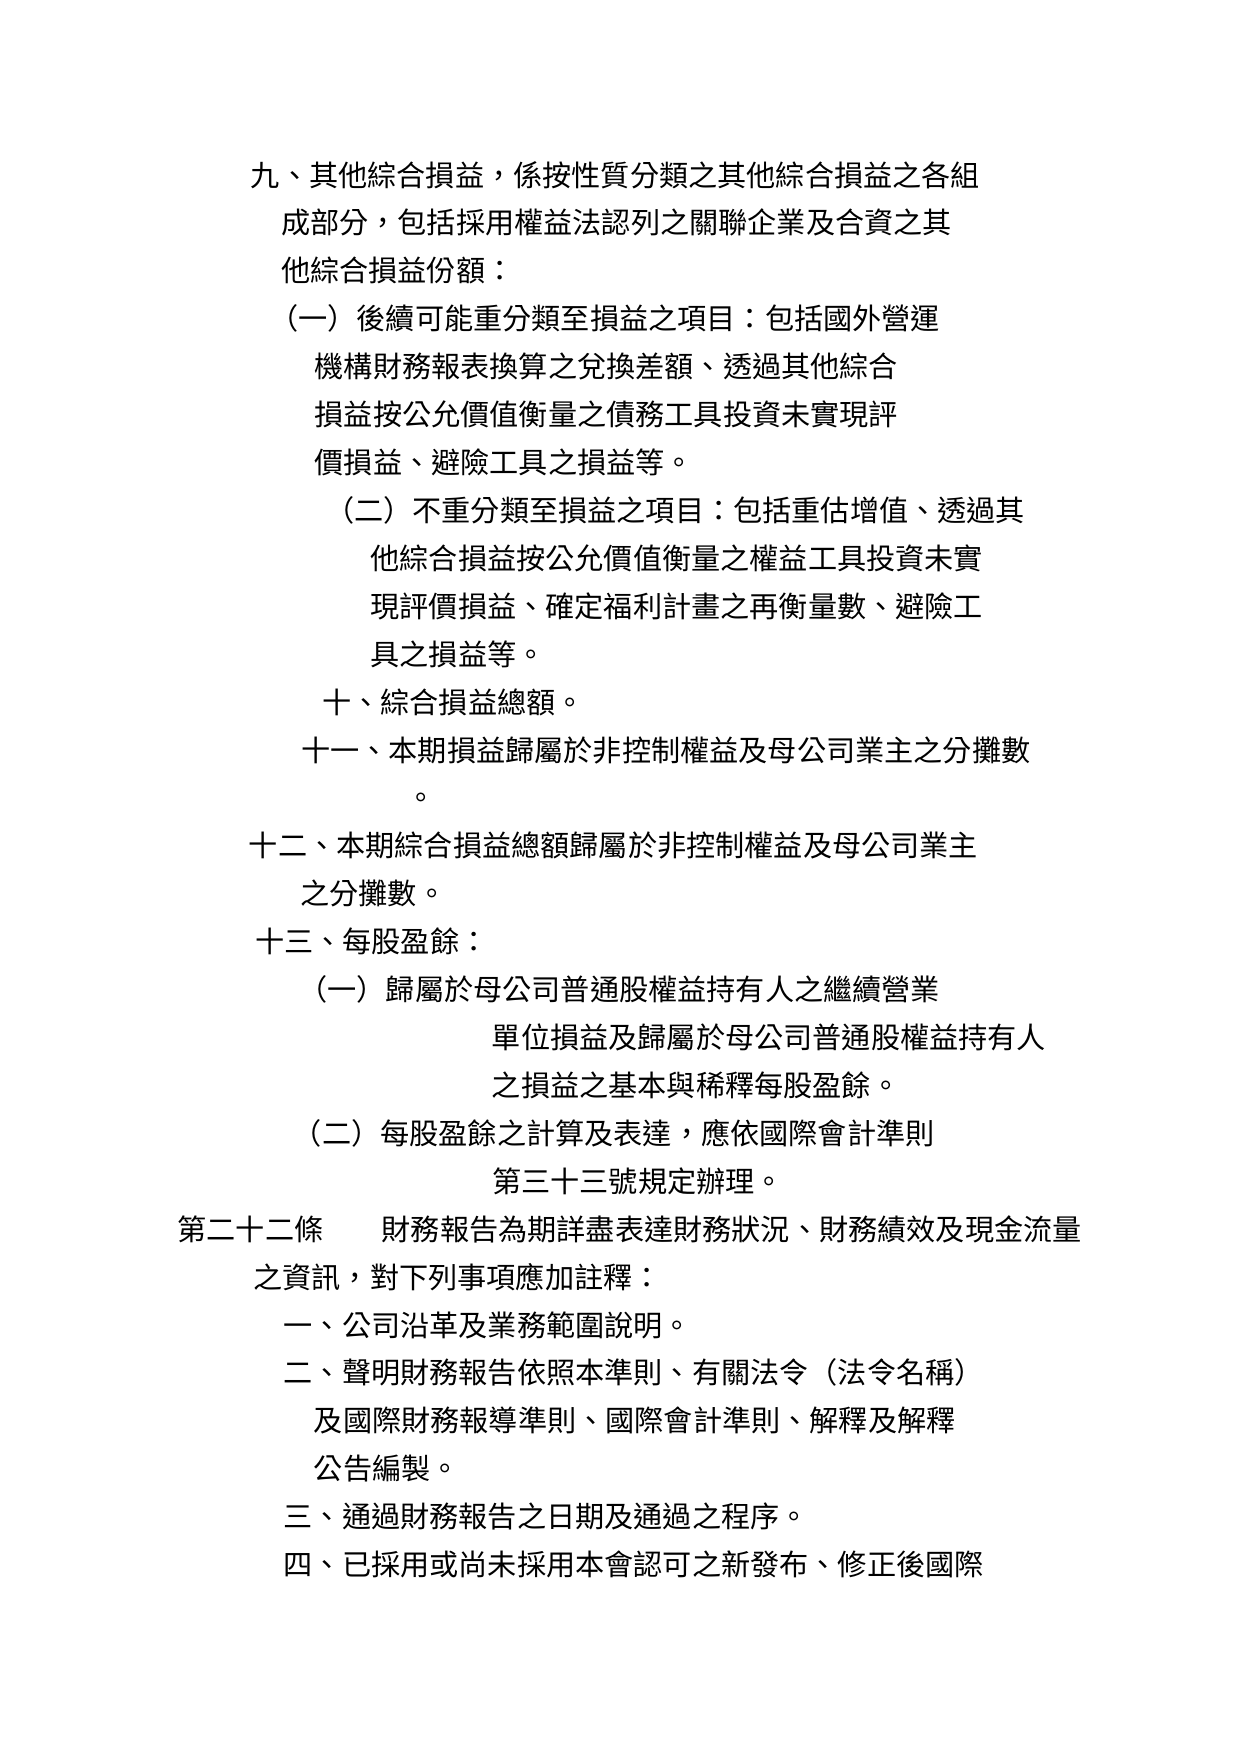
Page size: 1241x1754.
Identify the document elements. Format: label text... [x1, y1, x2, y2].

table_header 九、其他綜合損益，係按性質分類之其他綜合損益之各組 成部分，包括採用權益法認列之關聯企業及合資之其 他綜合損益份額： （一）後續可能重分類至損益之項目：包括國外營運 機構財務報表換算之兌換差額、透過其他綜合 損益按公允價值衡量之債務工具投資未實現評 價損益、避險工具之損益等。 （二）不重分類至損益之項目：包括重估增值、透過其 他綜合損益按公允價值衡量之權益工具投資未實 現評價損益、確定福利計畫之再衡量數、避險工 具之損益等。 十、綜合損益總額。 十一、本期損益歸屬於非控制權益及母公司業主之分攤數 。 十二、本期綜合損益總額歸屬於非控制權益及母公司業主 之分攤數。 十三、每股盈餘： （一）歸屬於母公司普通股權益持有人之繼續營業 單位損益及歸屬於母公司普通股權益持有人 之損益之基本與稀釋每股盈餘。 （二）每股盈餘之計算及表達，應依國際會計準則 第三十三號規定辦理。 第二十二條 財務報告為期詳盡表達財務狀況、財務績效及現金流量 之資訊，對下列事項應加註釋： 一、公司沿革及業務範圍說明。 二、聲明財務報告依照本準則、有關法令（法令名稱） 及國際財務報導準則、國際會計準則、解釋及解釋 公告編製。 三、通過財務報告之日期及通過之程序。 四、已採用或尚未採用本會認可之新發布、修正後國際 [166, 148, 1093, 1585]
